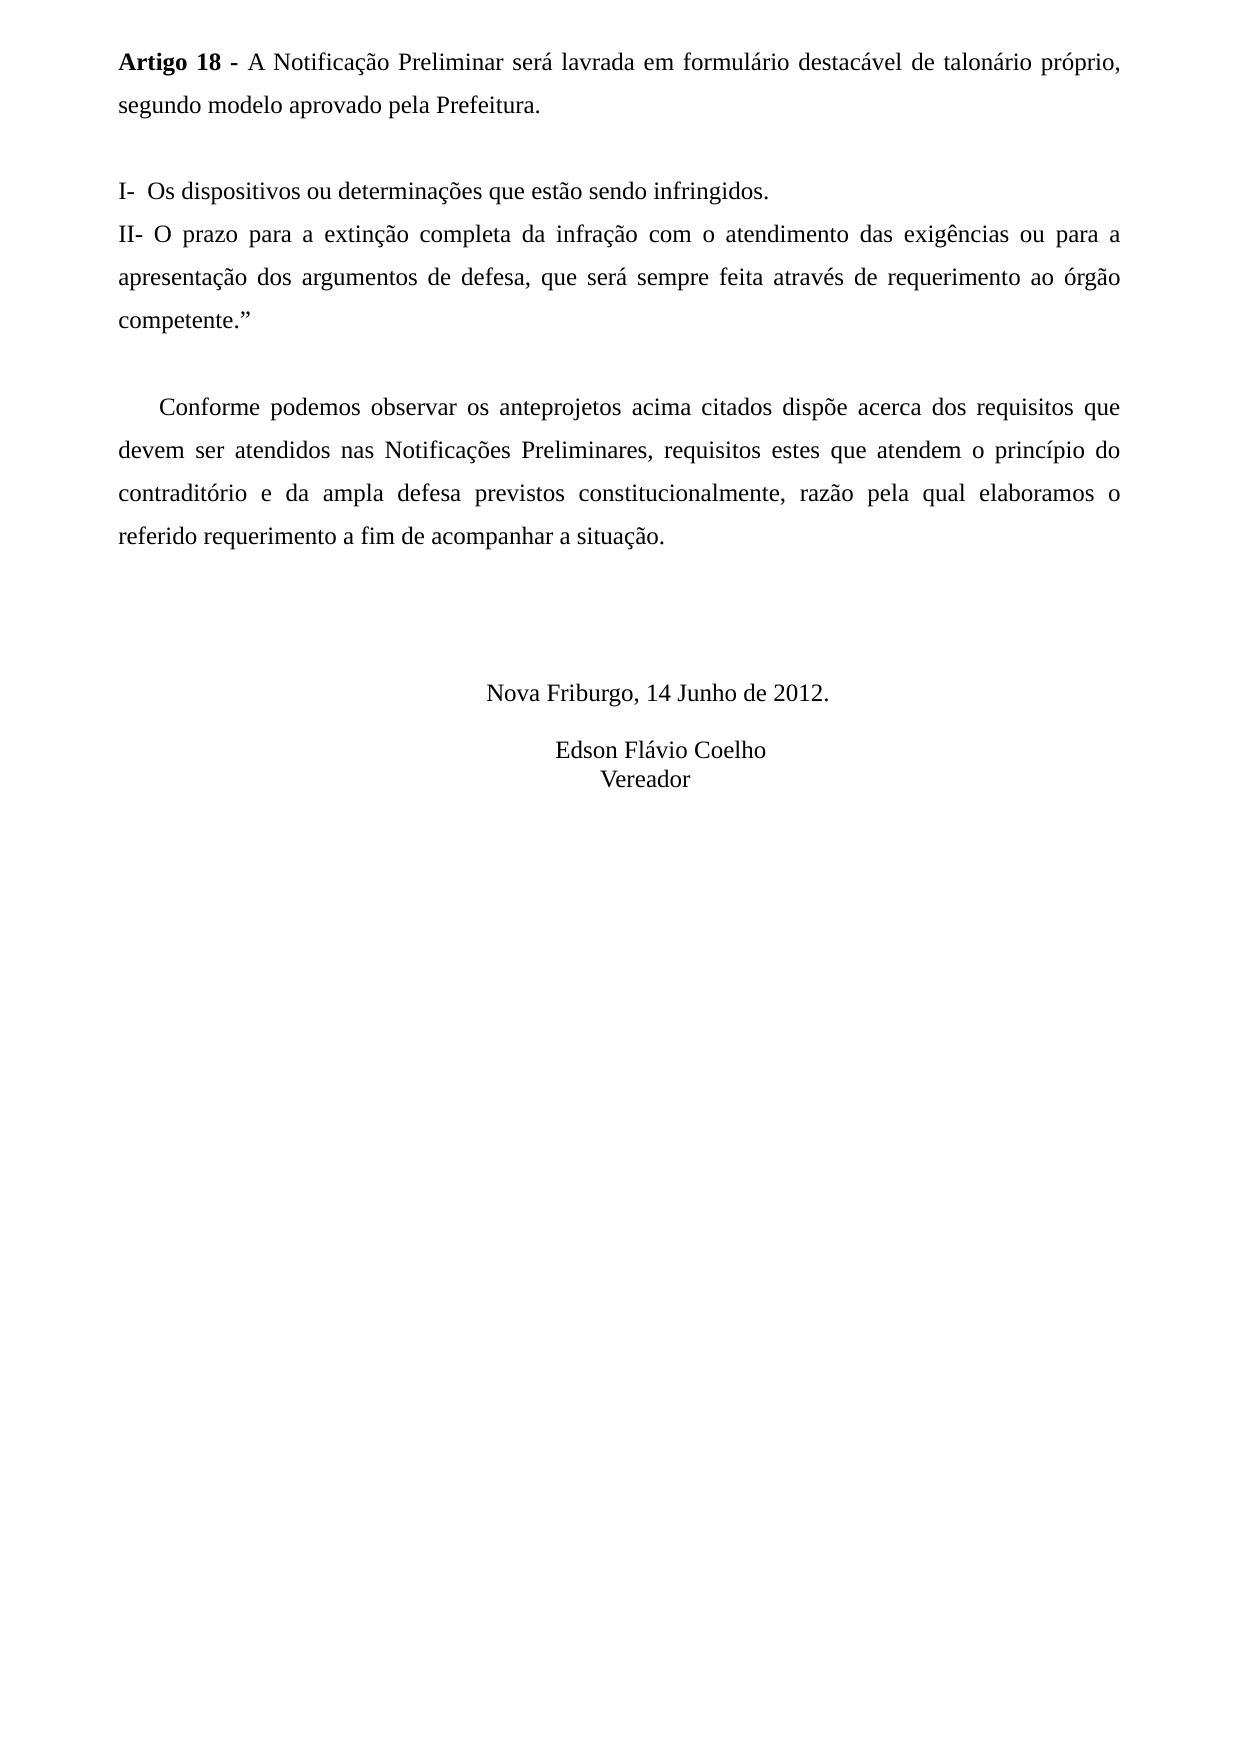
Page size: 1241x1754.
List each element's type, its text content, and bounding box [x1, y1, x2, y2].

text Conforme podemos observar os anteprojetos acima citados dispõe acerca dos requisitos que devem ser atendidos nas Notificações Preliminares, requisitos estes que atendem o princípio do contraditório e da ampla defesa previstos constitucionalmente, razão pela qual elaboramos o referido requerimento a fim de acompanhar a situação. [118, 392, 1122, 550]
text I- Os dispositivos ou determinações que estão sendo infringidos. [118, 176, 1122, 205]
list Nova Friburgo, 14 Junho de 2012. [156, 678, 1122, 706]
text II- O prazo para a extinção completa da infração com o atendimento das exigências ou para a apresentação dos argumentos de defesa, que será sempre feita através de requerimento ao órgão competente.” [118, 219, 1122, 334]
list Edson Flávio Coelho [156, 735, 1122, 764]
text Artigo 18 - A Notificação Preliminar será lavrada em formulário destacável de talonário próprio, segundo modelo aprovado pela Prefeitura. [118, 47, 1122, 119]
list Vereador [156, 764, 1122, 793]
